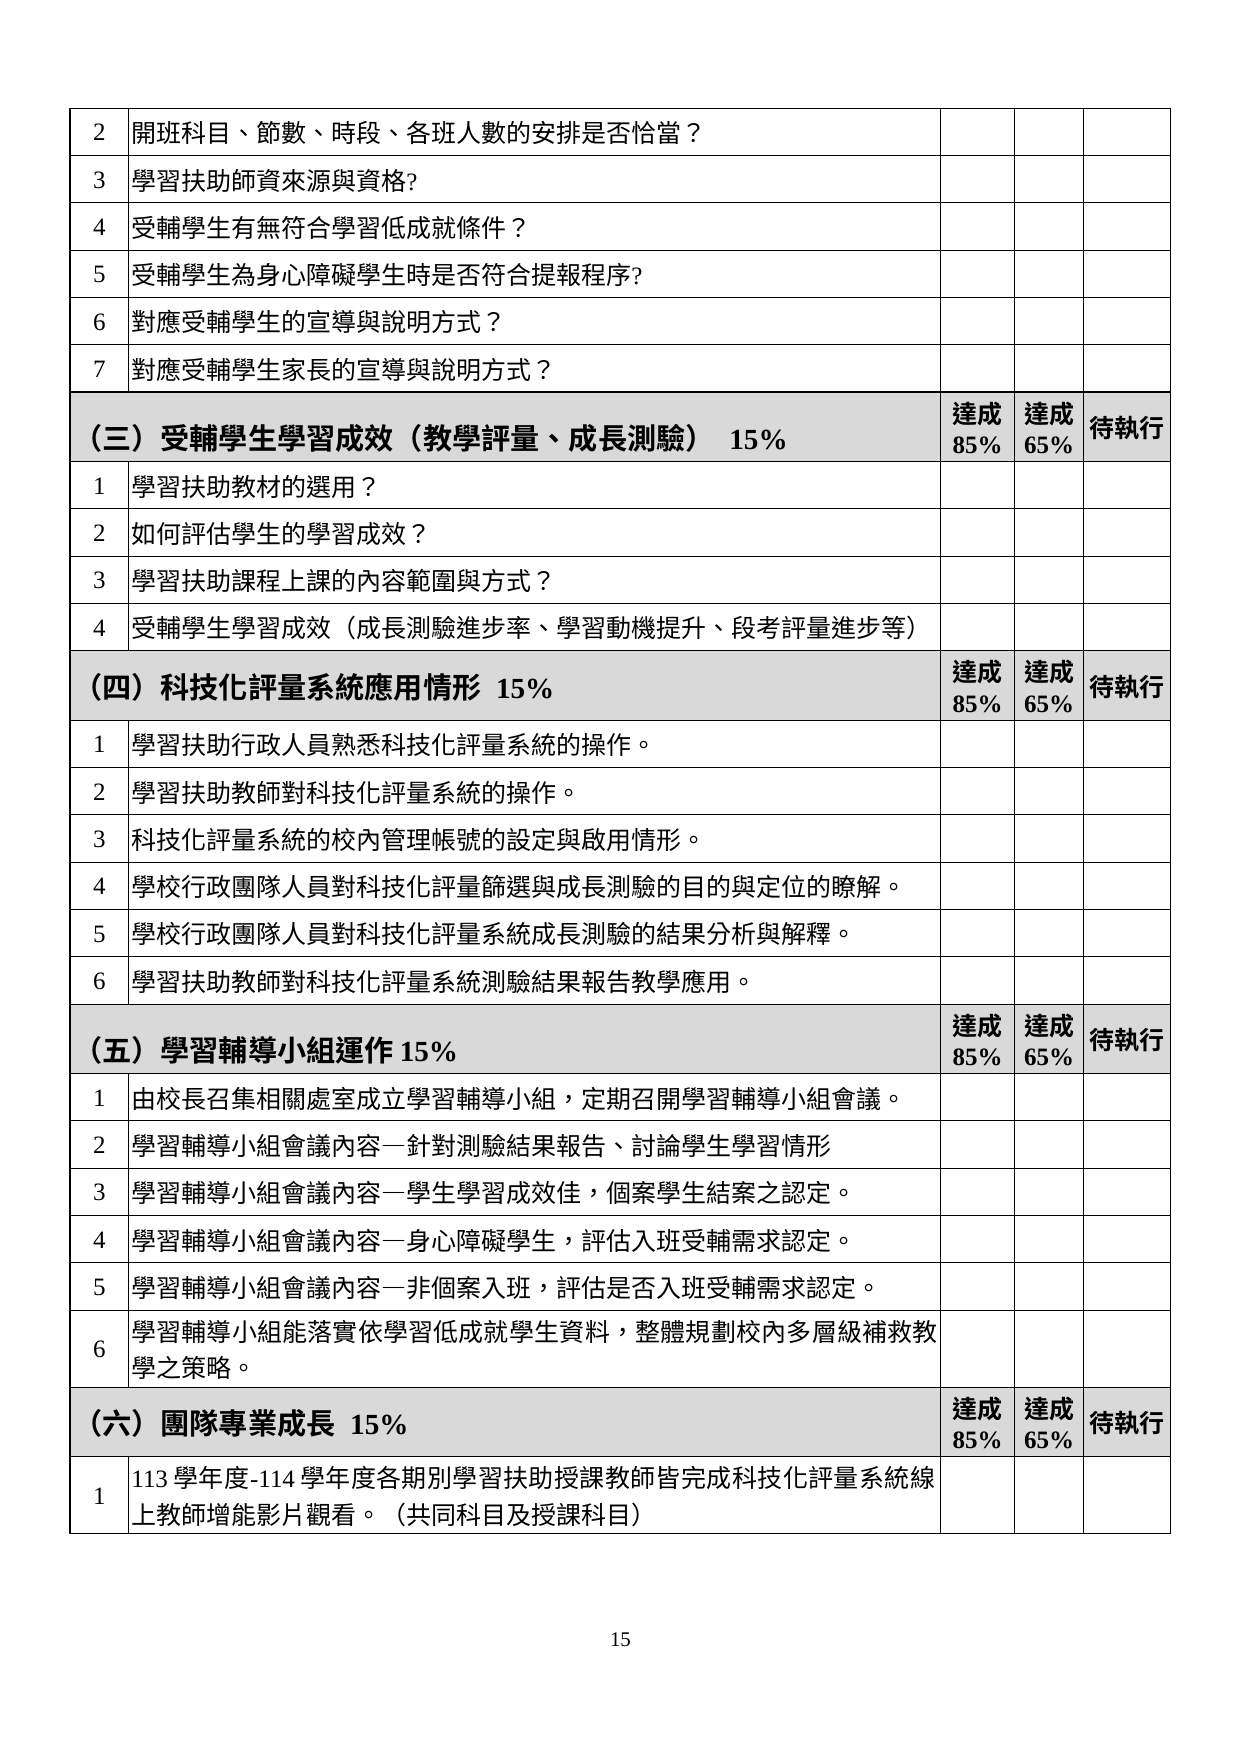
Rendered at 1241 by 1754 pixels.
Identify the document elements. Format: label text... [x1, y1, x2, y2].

table_cell （三）受輔學生學習成效（教學評量、成長測驗） 15% [71, 393, 940, 461]
table_cell 1 [71, 1074, 128, 1120]
table_cell [1084, 957, 1170, 1003]
table_cell [941, 768, 1014, 814]
table_cell 3 [71, 1169, 128, 1215]
table_cell [1015, 1074, 1083, 1120]
table_cell 學習輔導小組會議內容—非個案入班，評估是否入班受輔需求認定。 [129, 1263, 940, 1309]
table_cell [1015, 156, 1083, 202]
table_cell 2 [71, 768, 128, 814]
table_cell [1084, 509, 1170, 556]
table_cell 學習扶助行政人員熟悉科技化評量系統的操作。 [129, 721, 940, 767]
table_cell [1084, 156, 1170, 202]
table_cell [1084, 910, 1170, 956]
table_cell 學習扶助教材的選用？ [129, 462, 940, 508]
table_cell 學習輔導小組會議內容—身心障礙學生，評估入班受輔需求認定。 [129, 1216, 940, 1262]
table_cell [1015, 604, 1083, 650]
table_cell [1015, 815, 1083, 862]
table_cell [1015, 1216, 1083, 1262]
table_cell 1 [71, 1457, 128, 1533]
table_cell 2 [71, 509, 128, 556]
table_cell [1084, 203, 1170, 249]
table_cell 113學年度-114學年度各期別學習扶助授課教師皆完成科技化評量系統線上教師增能影片觀看。（共同科目及授課科目） [129, 1457, 940, 1533]
table_cell 達成85% [941, 1005, 1014, 1073]
table_cell [941, 863, 1014, 909]
table_cell 1 [71, 721, 128, 767]
table_cell [1084, 462, 1170, 508]
table_cell 達成 65% [1015, 1005, 1083, 1073]
table_cell （四）科技化評量系統應用情形 15% [71, 651, 940, 720]
table_cell [1015, 910, 1083, 956]
table_cell 4 [71, 203, 128, 249]
table_cell [941, 957, 1014, 1003]
table_cell [1015, 721, 1083, 767]
table_cell （六）團隊專業成長 15% [71, 1388, 940, 1456]
table_cell [1084, 768, 1170, 814]
table_cell 待執行 [1084, 393, 1170, 461]
table_cell 6 [71, 957, 128, 1003]
table_cell 3 [71, 156, 128, 202]
table_cell [1084, 1121, 1170, 1168]
table_cell [1084, 1074, 1170, 1120]
table_cell 對應受輔學生家長的宣導與說明方式？ [129, 345, 940, 391]
table_cell [941, 1121, 1014, 1168]
table_cell 學習扶助教師對科技化評量系統測驗結果報告教學應用。 [129, 957, 940, 1003]
table_cell [1084, 1311, 1170, 1387]
table_cell [1015, 863, 1083, 909]
table_cell 5 [71, 910, 128, 956]
table_cell 學校行政團隊人員對科技化評量系統成長測驗的結果分析與解釋。 [129, 910, 940, 956]
table_cell 2 [71, 1121, 128, 1168]
table_cell 6 [71, 1311, 128, 1387]
table_cell 受輔學生為身心障礙學生時是否符合提報程序? [129, 251, 940, 297]
table_cell 學習輔導小組能落實依學習低成就學生資料，整體規劃校內多層級補救教學之策略。 [129, 1311, 940, 1387]
table_cell 4 [71, 1216, 128, 1262]
table_cell [941, 721, 1014, 767]
table_cell 4 [71, 863, 128, 909]
table_cell 4 [71, 604, 128, 650]
table_cell 待執行 [1084, 1388, 1170, 1456]
table_cell 達成 65% [1015, 393, 1083, 461]
table_cell [1084, 251, 1170, 297]
table_cell [941, 203, 1014, 249]
table_cell [941, 1263, 1014, 1309]
table_cell [1015, 1311, 1083, 1387]
table_cell [941, 1169, 1014, 1215]
table_cell 達成85% [941, 651, 1014, 720]
table_cell [1084, 1169, 1170, 1215]
table_cell [941, 109, 1014, 155]
table_cell 5 [71, 1263, 128, 1309]
table_cell [1015, 557, 1083, 603]
table_cell 達成85% [941, 393, 1014, 461]
table_cell [1015, 1169, 1083, 1215]
table_cell [1015, 203, 1083, 249]
table_cell [1084, 557, 1170, 603]
table_cell [1084, 604, 1170, 650]
table_cell 7 [71, 345, 128, 391]
table_cell [1015, 1121, 1083, 1168]
table_cell [1084, 109, 1170, 155]
table_cell 由校長召集相關處室成立學習輔導小組，定期召開學習輔導小組會議。 [129, 1074, 940, 1120]
table_cell [1084, 863, 1170, 909]
table_cell 6 [71, 298, 128, 344]
table_cell [1084, 1457, 1170, 1533]
table_cell [1084, 298, 1170, 344]
table_cell 如何評估學生的學習成效？ [129, 509, 940, 556]
table_cell [1084, 815, 1170, 862]
table_cell [1015, 345, 1083, 391]
table_cell 達成 65% [1015, 1388, 1083, 1456]
table_cell 學習扶助教師對科技化評量系統的操作。 [129, 768, 940, 814]
table_cell [941, 298, 1014, 344]
table_cell 科技化評量系統的校內管理帳號的設定與啟用情形。 [129, 815, 940, 862]
table_cell [1015, 1457, 1083, 1533]
table_cell 2 [71, 109, 128, 155]
table_cell [941, 1074, 1014, 1120]
table_cell 待執行 [1084, 1005, 1170, 1073]
table_cell 達成85% [941, 1388, 1014, 1456]
table_cell 學習扶助師資來源與資格? [129, 156, 940, 202]
table_cell 對應受輔學生的宣導與說明方式？ [129, 298, 940, 344]
table_cell [941, 815, 1014, 862]
table_cell （五）學習輔導小組運作15% [71, 1005, 940, 1073]
table_cell 學習扶助課程上課的內容範圍與方式？ [129, 557, 940, 603]
table_cell 5 [71, 251, 128, 297]
table_cell 學習輔導小組會議內容—針對測驗結果報告、討論學生學習情形 [129, 1121, 940, 1168]
table_cell [1015, 251, 1083, 297]
table_cell [1084, 1216, 1170, 1262]
table_cell [1084, 345, 1170, 391]
table_cell [1015, 768, 1083, 814]
table_cell [941, 1311, 1014, 1387]
table_cell 受輔學生有無符合學習低成就條件？ [129, 203, 940, 249]
table_cell [1015, 298, 1083, 344]
table_cell 3 [71, 557, 128, 603]
table_cell [1015, 509, 1083, 556]
table_cell [941, 345, 1014, 391]
table_cell [941, 509, 1014, 556]
table_cell [941, 156, 1014, 202]
table_cell [1084, 1263, 1170, 1309]
table_cell [941, 251, 1014, 297]
table_cell 待執行 [1084, 651, 1170, 720]
table_cell [941, 604, 1014, 650]
table_cell [1015, 109, 1083, 155]
table_cell 達成 65% [1015, 651, 1083, 720]
table_cell [941, 910, 1014, 956]
table_cell 學習輔導小組會議內容—學生學習成效佳，個案學生結案之認定。 [129, 1169, 940, 1215]
table_cell 開班科目、節數、時段、各班人數的安排是否恰當？ [129, 109, 940, 155]
table_cell [1015, 957, 1083, 1003]
table_cell [941, 557, 1014, 603]
table_cell [941, 1216, 1014, 1262]
table_cell [1015, 1263, 1083, 1309]
table_cell 學校行政團隊人員對科技化評量篩選與成長測驗的目的與定位的瞭解。 [129, 863, 940, 909]
table_cell [941, 1457, 1014, 1533]
table_cell 3 [71, 815, 128, 862]
table_cell [1084, 721, 1170, 767]
table_cell 1 [71, 462, 128, 508]
table_cell [941, 462, 1014, 508]
table_cell [1015, 462, 1083, 508]
table_cell 受輔學生學習成效（成長測驗進步率、學習動機提升、段考評量進步等） [129, 604, 940, 650]
